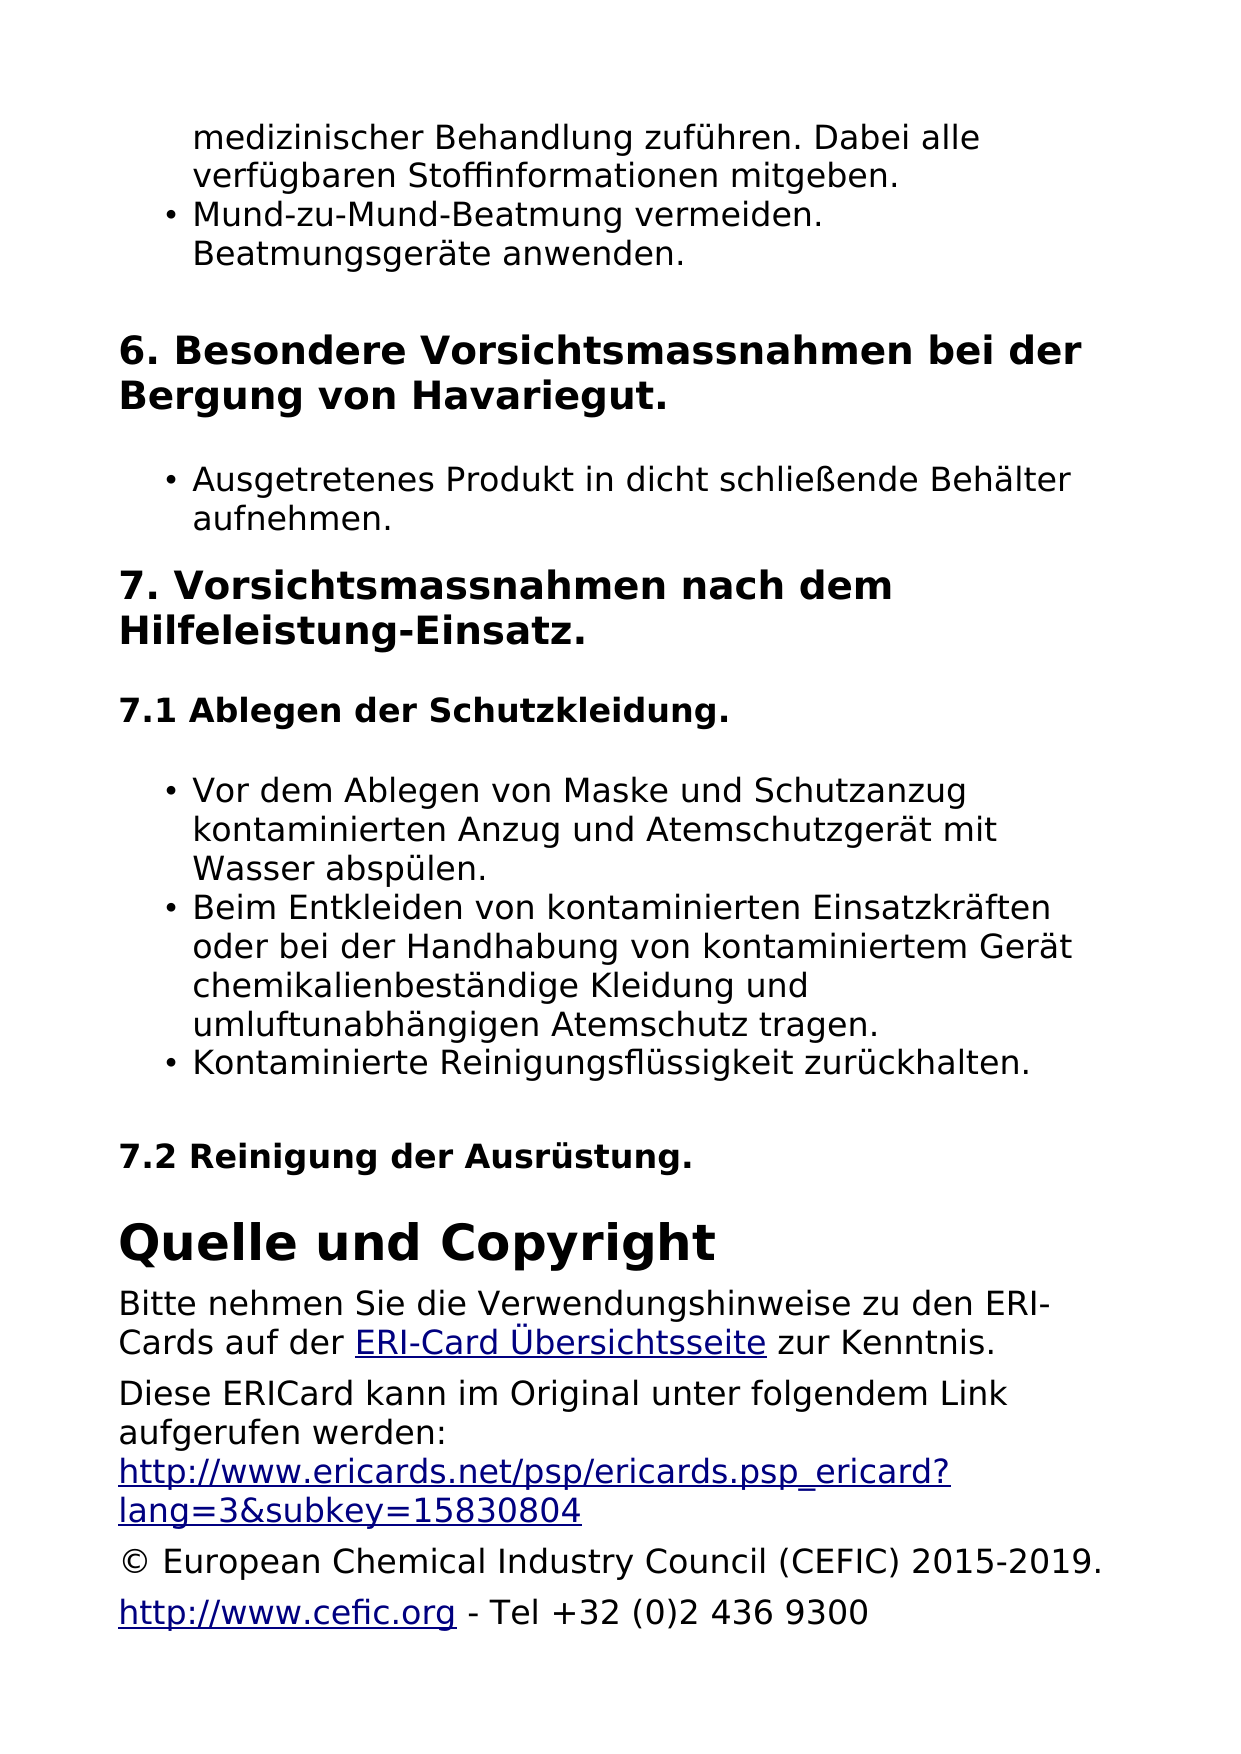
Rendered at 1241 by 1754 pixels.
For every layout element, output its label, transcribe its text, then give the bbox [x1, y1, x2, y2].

subtitle 7. Vorsichtsmassnahmen nach dem Hilfeleistung-Einsatz. [118, 563, 1122, 653]
list Ausgetretenes Produkt in dicht schließende Behälter aufnehmen. [177, 460, 1122, 538]
list medizinischer Behandlung zuführen. Dabei alle verfügbaren Stoffinformationen mitgeben. [177, 118, 1122, 196]
subtitle 6. Besondere Vorsichtsmassnahmen bei der Bergung von Havariegut. [118, 328, 1122, 418]
subtitle Quelle und Copyright [118, 1213, 1122, 1272]
subtitle 7.2 Reinigung der Ausrüstung. [118, 1137, 1122, 1176]
text http://www.cefic.org - Tel +32 (0)2 436 9300 [118, 1594, 1122, 1633]
list Kontaminierte Reinigungsflüssigkeit zurückhalten. [177, 1044, 1122, 1083]
text Diese ERICard kann im Original unter folgendem Link aufgerufen werden: http://www.ericards.net/psp/ericards.psp_ericard?lang=3&subkey=15830804 [118, 1374, 1122, 1530]
list Vor dem Ablegen von Maske und Schutzanzug kontaminierten Anzug und Atemschutzgerät mit Wasser abspülen. [177, 772, 1122, 888]
list Mund-zu-Mund-Beatmung vermeiden. Beatmungsgeräte anwenden. [177, 196, 1122, 273]
subtitle 7.1 Ablegen der Schutzkleidung. [118, 691, 1122, 730]
text © European Chemical Industry Council (CEFIC) 2015-2019. [118, 1542, 1122, 1581]
list Beim Entkleiden von kontaminierten Einsatzkräften oder bei der Handhabung von kontaminiertem Gerät chemikalienbeständige Kleidung und umluftunabhängigen Atemschutz tragen. [177, 888, 1122, 1044]
text Bitte nehmen Sie die Verwendungshinweise zu den ERI-Cards auf der ERI-Card Übersichtsseite zur Kenntnis. [118, 1284, 1122, 1362]
